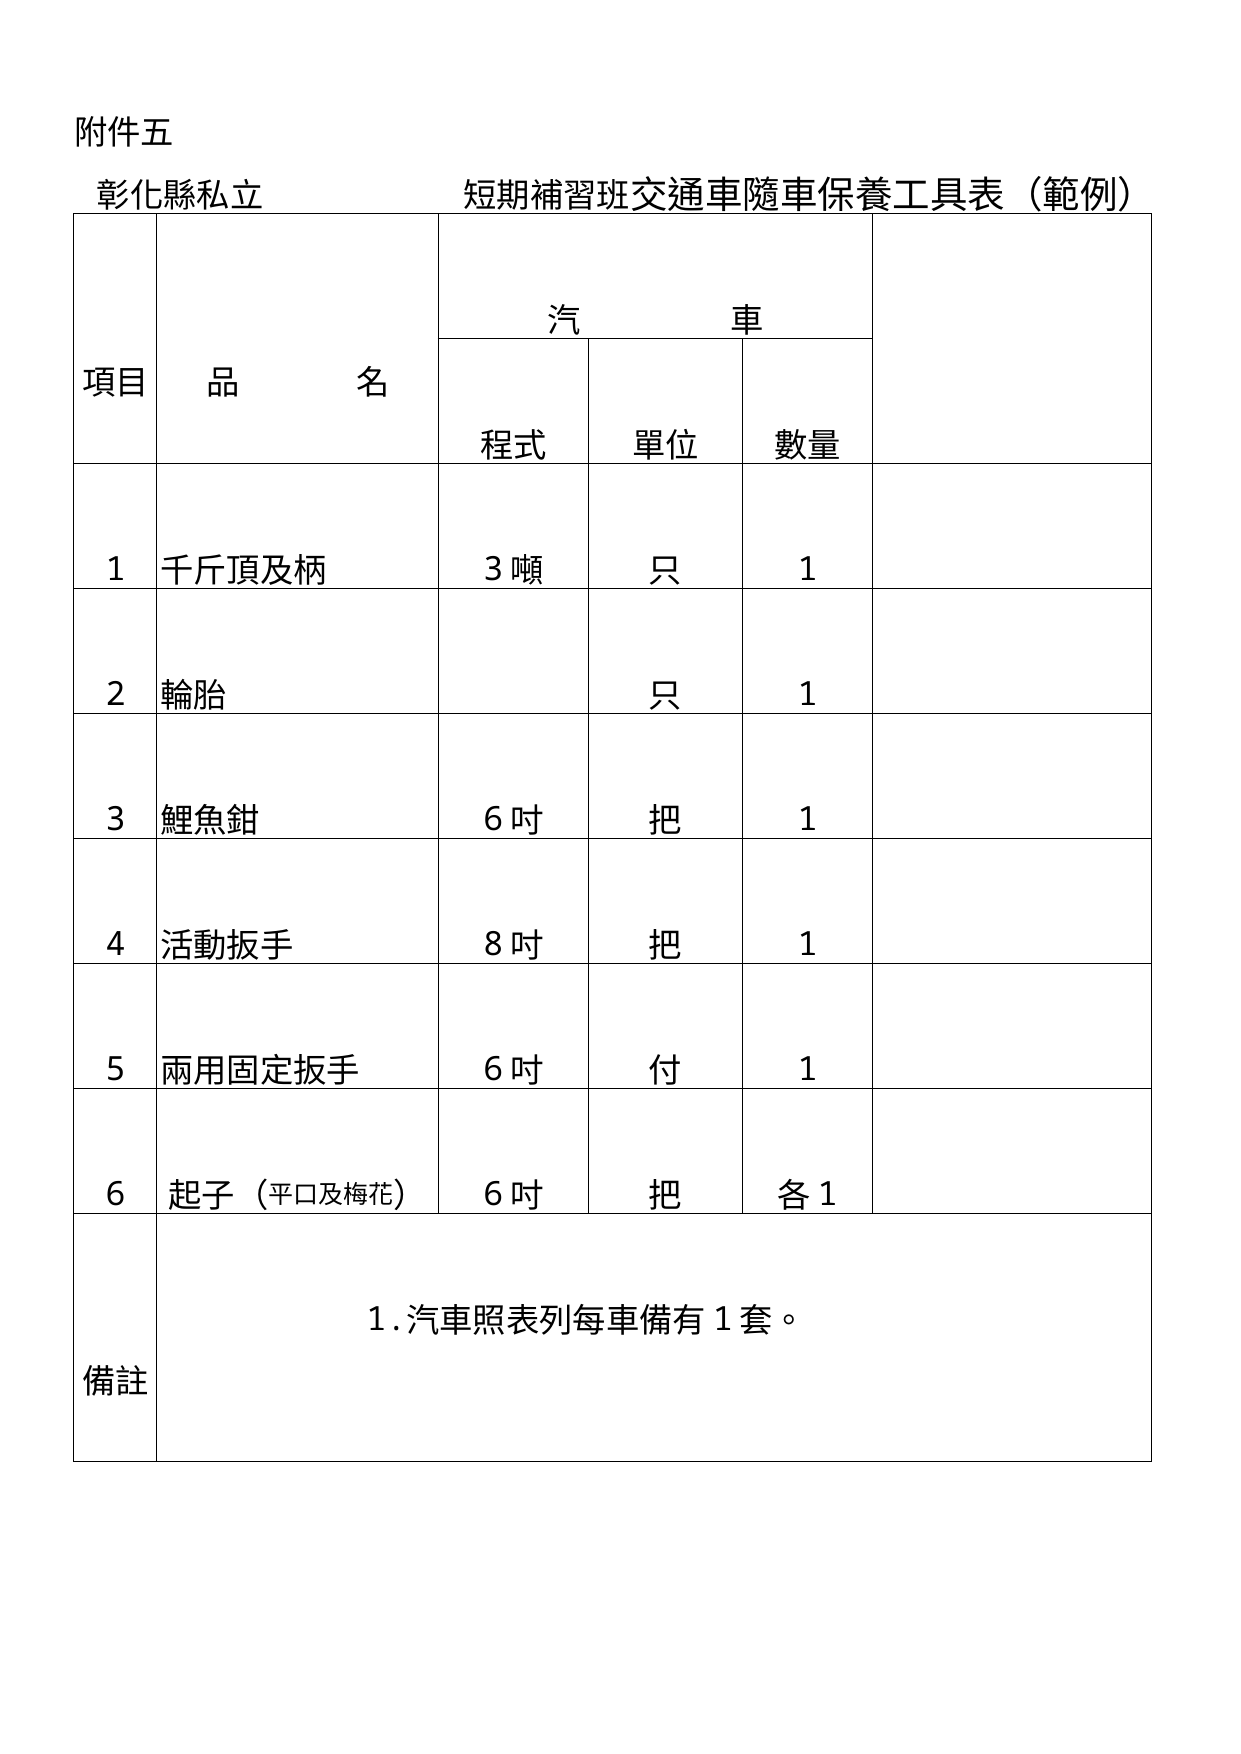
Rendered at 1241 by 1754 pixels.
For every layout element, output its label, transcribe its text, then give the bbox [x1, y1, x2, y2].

text 附件五 [74, 88, 1167, 151]
table_cell 付 [589, 964, 742, 1088]
table_cell 1 [743, 714, 872, 838]
table_cell 只 [589, 464, 742, 588]
table_cell 8吋 [439, 839, 588, 963]
table_cell 1 [74, 464, 156, 588]
table_cell 程式 [439, 339, 588, 463]
table_cell 1 [743, 839, 872, 963]
table_cell 2 [74, 589, 156, 713]
table_cell 把 [589, 714, 742, 838]
table_cell 3噸 [439, 464, 588, 588]
table_cell 各1 [743, 1089, 872, 1213]
table_cell 單位 [589, 339, 742, 463]
table_cell 輪胎 [157, 589, 438, 713]
table_cell 只 [589, 589, 742, 713]
table_cell 千斤頂及柄 [157, 464, 438, 588]
table_cell 5 [74, 964, 156, 1088]
table_cell [873, 964, 1151, 1088]
table_cell 6 [74, 1089, 156, 1213]
table_cell 活動扳手 [157, 839, 438, 963]
table_cell 6吋 [439, 964, 588, 1088]
table_cell [873, 839, 1151, 963]
table_cell 鯉魚鉗 [157, 714, 438, 838]
table_cell [873, 1089, 1151, 1213]
table_header 項目 [74, 214, 156, 463]
table_cell 汽車照表列每車備有1套。 [157, 1214, 1151, 1461]
table_cell [873, 464, 1151, 588]
table_cell 起子（平口及梅花） [157, 1089, 438, 1213]
table_cell 把 [589, 839, 742, 963]
table_cell [439, 589, 588, 713]
table_cell 1 [743, 464, 872, 588]
text 彰化縣私立 短期補習班交通車隨車保養工具表（範例） [36, 151, 1167, 213]
table_cell 數量 [743, 339, 872, 463]
table_cell 6吋 [439, 714, 588, 838]
table_header 汽 車 [439, 214, 872, 338]
table_cell 備註 [74, 1214, 156, 1461]
table_cell 把 [589, 1089, 742, 1213]
table_cell 4 [74, 839, 156, 963]
table_cell 1 [743, 964, 872, 1088]
table_cell 兩用固定扳手 [157, 964, 438, 1088]
table_cell [873, 714, 1151, 838]
table_cell 1 [743, 589, 872, 713]
table_cell [873, 589, 1151, 713]
table_cell 6吋 [439, 1089, 588, 1213]
table_cell 3 [74, 714, 156, 838]
table_header 品 名 [157, 214, 438, 463]
table_header [873, 214, 1151, 463]
